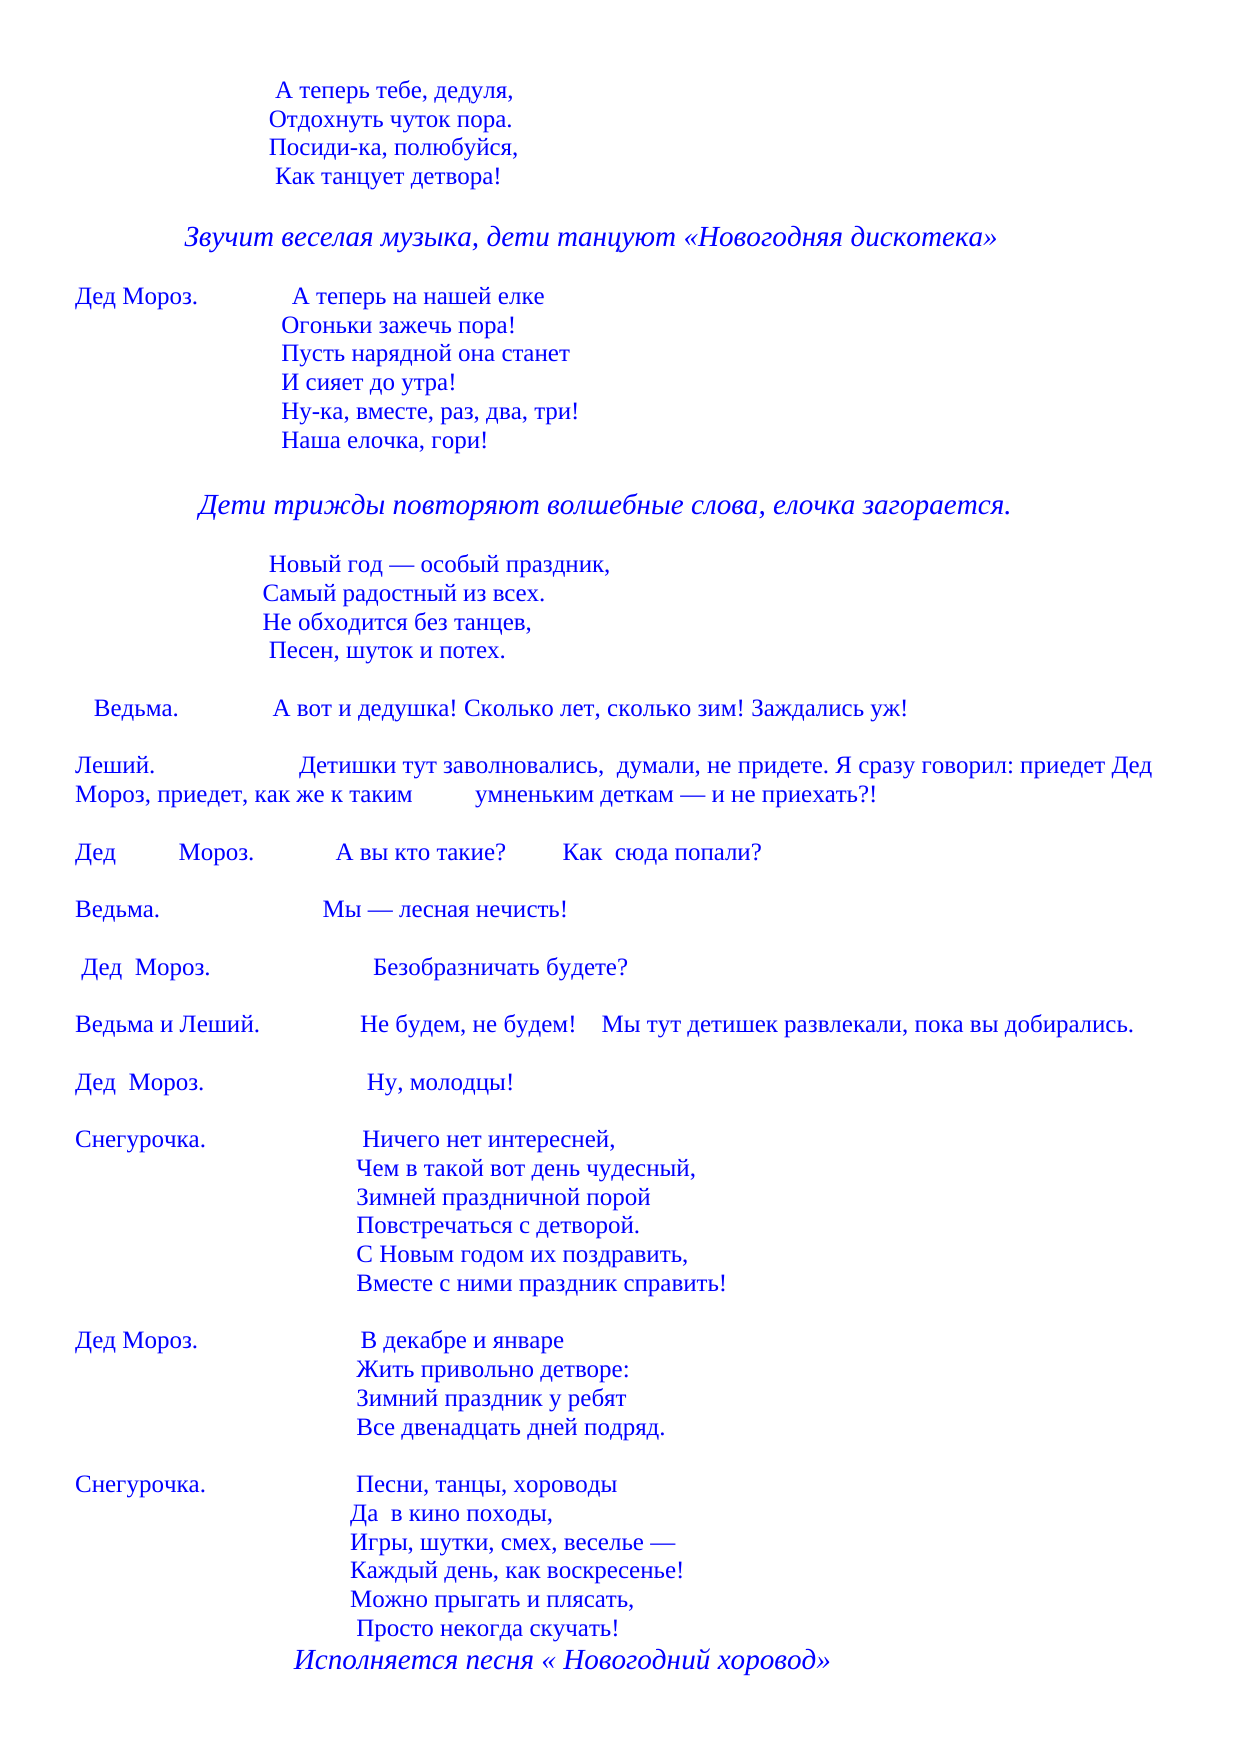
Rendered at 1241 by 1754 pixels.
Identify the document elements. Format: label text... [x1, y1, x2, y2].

text Дед Мороз. Безобразничать будете? [75, 952, 1165, 981]
text Да в кино походы, [75, 1498, 1165, 1527]
text Посиди-ка, полюбуйся, [75, 132, 1165, 161]
text Дед Мороз. В декабре и январе [75, 1326, 1165, 1354]
text Самый радостный из всех. [75, 578, 1165, 607]
text Звучит веселая музыка, дети танцуют «Новогодняя дискотека» [75, 219, 1165, 252]
text Исполняется песня « Новогодний хоровод» [75, 1642, 1165, 1675]
text Огоньки зажечь пора! [75, 310, 1165, 338]
text Снегурочка. Песни, танцы, хороводы [75, 1469, 1165, 1498]
text Дед Мороз. А теперь на нашей елке [75, 281, 1165, 310]
text Не обходится без танцев, [75, 607, 1165, 636]
text Можно прыгать и плясать, [75, 1584, 1165, 1613]
text Чем в такой вот день чудесный, [75, 1153, 1165, 1182]
text Пусть нарядной она станет [75, 338, 1165, 367]
text С Новым годом их поздравить, [75, 1239, 1165, 1268]
text Зимней праздничной порой [75, 1182, 1165, 1211]
text Ну-ка, вместе, раз, два, три! [75, 396, 1165, 425]
text Каждый день, как воскресенье! [75, 1556, 1165, 1584]
text Игры, шутки, смех, веселье — [75, 1527, 1165, 1556]
text Ведьма и Леший. Не будем, не будем! Мы тут детишек развлекали, пока вы добирались. [75, 1009, 1165, 1038]
text Дед Мороз. А вы кто такие? Как сюда попали? [75, 837, 1165, 866]
text Наша елочка, гори! [75, 425, 1165, 453]
text А теперь тебе, дедуля, [75, 75, 1165, 104]
text Дед Мороз. Ну, молодцы! [75, 1067, 1165, 1096]
text Зимний праздник у ребят [75, 1383, 1165, 1412]
text Повстречаться с детворой. [75, 1211, 1165, 1239]
text Леший. Детишки тут заволновались, думали, не придете. Я сразу говорил: приедет Дед Мороз, приедет, как же к таким умненьким деткам — и не приехать?! [75, 751, 1165, 808]
text Дети трижды повторяют волшебные слова, елочка загорается. [75, 487, 1165, 521]
text Просто некогда скучать! [75, 1613, 1165, 1642]
text Жить привольно детворе: [75, 1354, 1165, 1383]
text Снегурочка. Ничего нет интересней, [75, 1124, 1165, 1153]
text Новый год — особый праздник, [75, 549, 1165, 578]
text И сияет до утра! [75, 367, 1165, 396]
text Вместе с ними праздник справить! [75, 1268, 1165, 1297]
text Ведьма. Мы — лесная нечисть! [75, 894, 1165, 923]
text Как танцует детвора! [75, 161, 1165, 190]
text Ведьма. А вот и дедушка! Сколько лет, сколько зим! Заждались уж! [75, 693, 1165, 722]
text Все двенадцать дней подряд. [75, 1412, 1165, 1441]
text Песен, шуток и потех. [75, 636, 1165, 664]
text Отдохнуть чуток пора. [75, 104, 1165, 132]
